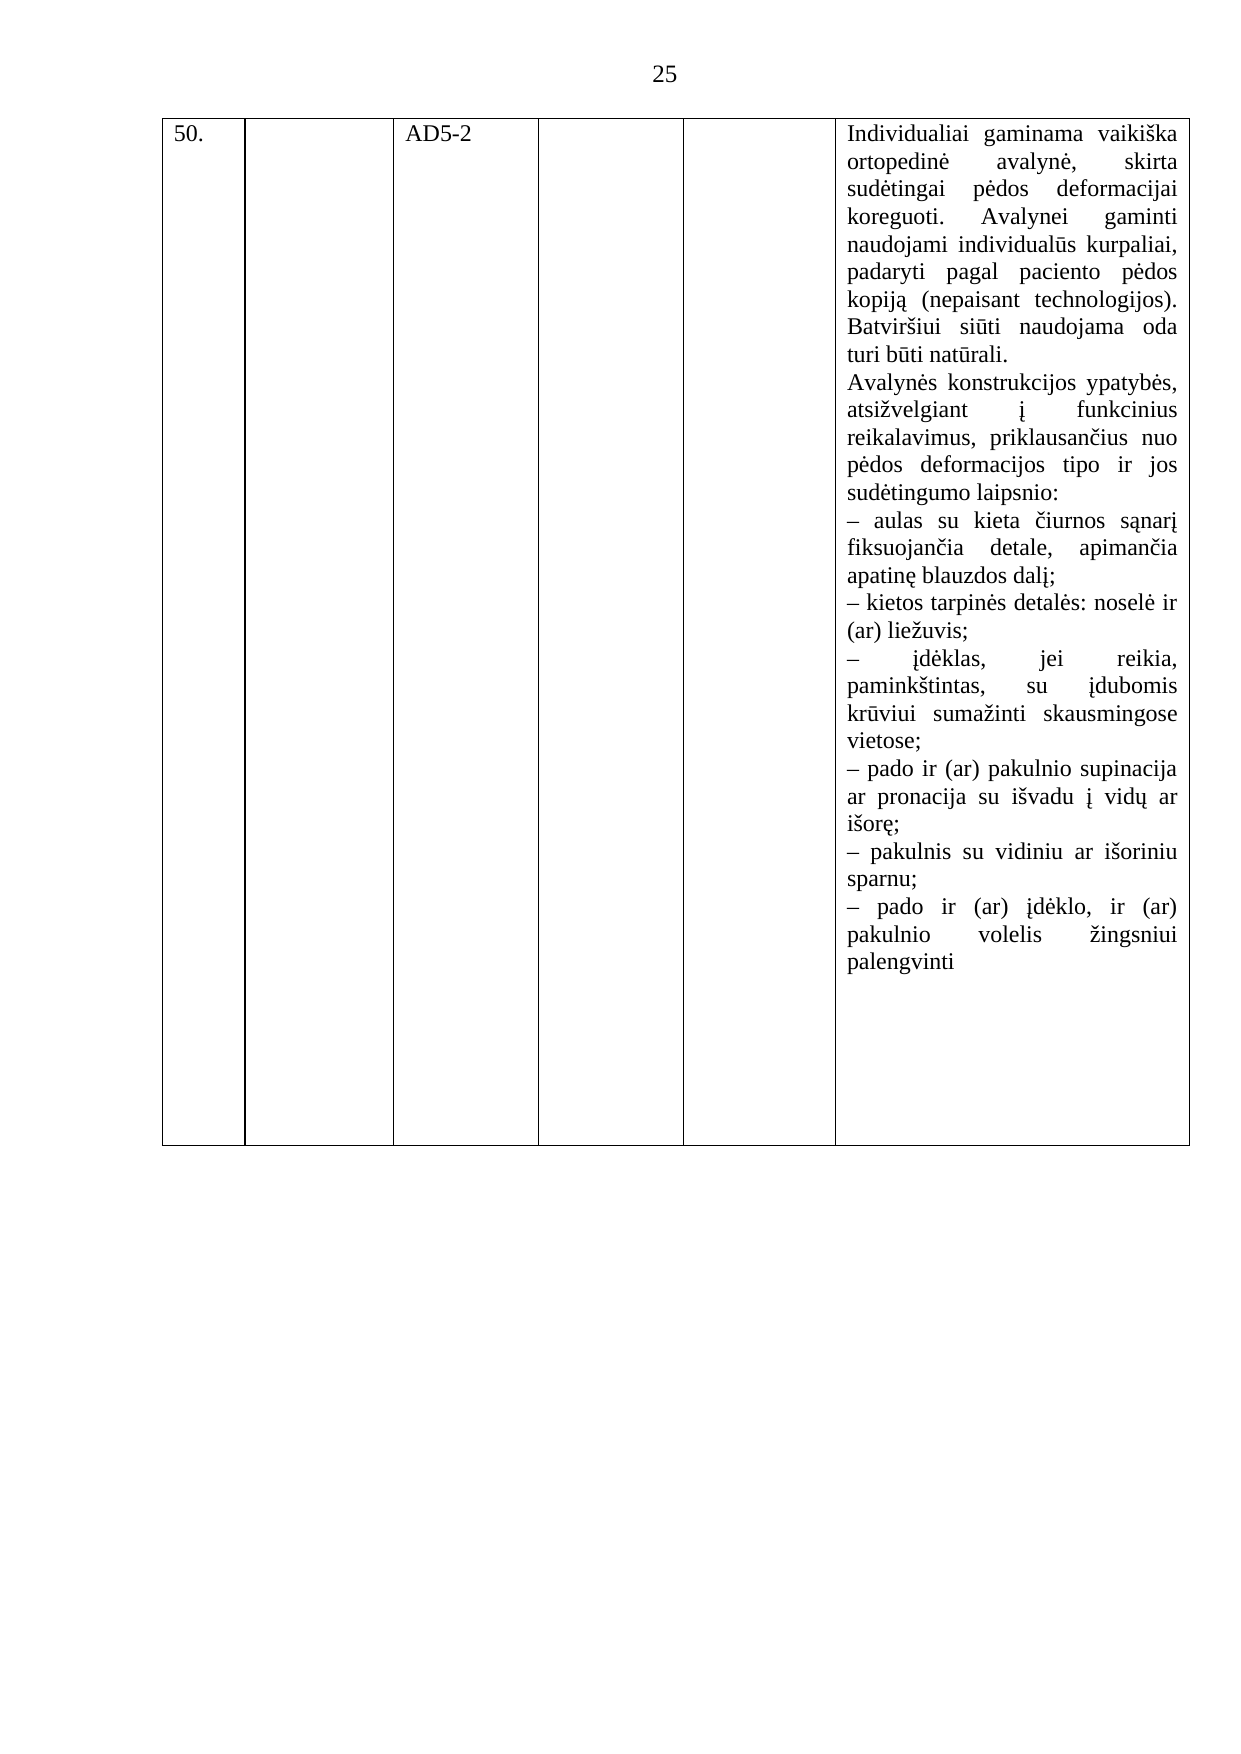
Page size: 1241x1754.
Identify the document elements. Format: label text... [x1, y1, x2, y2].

table_cell [246, 119, 393, 1145]
table_cell Individualiai gaminama vaikiška ortopedinė avalynė, skirta sudėtingai pėdos deformacijai koreguoti. Avalynei gaminti naudojami individualūs kurpaliai, padaryti pagal paciento pėdos kopiją (nepaisant technologijos). Batviršiui siūti naudojama oda turi būti natūrali. Avalynės konstrukcijos ypatybės, atsižvelgiant į funkcinius reikalavimus, priklausančius nuo pėdos deformacijos tipo ir jos sudėtingumo laipsnio: – aulas su kieta čiurnos sąnarį fiksuojančia detale, apimančia apatinę blauzdos dalį; – kietos tarpinės detalės: noselė ir (ar) liežuvis; – įdėklas, jei reikia, paminkštintas, su įdubomis krūviui sumažinti skausmingose vietose; – pado ir (ar) pakulnio supinacija ar pronacija su išvadu į vidų ar išorę; – pakulnis su vidiniu ar išoriniu sparnu; – pado ir (ar) įdėklo, ir (ar) pakulnio volelis žingsniui palengvinti [836, 119, 1189, 1145]
table_cell [684, 119, 835, 1145]
table_cell 50. [163, 119, 244, 1145]
table_cell [539, 119, 683, 1145]
table_cell AD5-2 [394, 119, 538, 1145]
